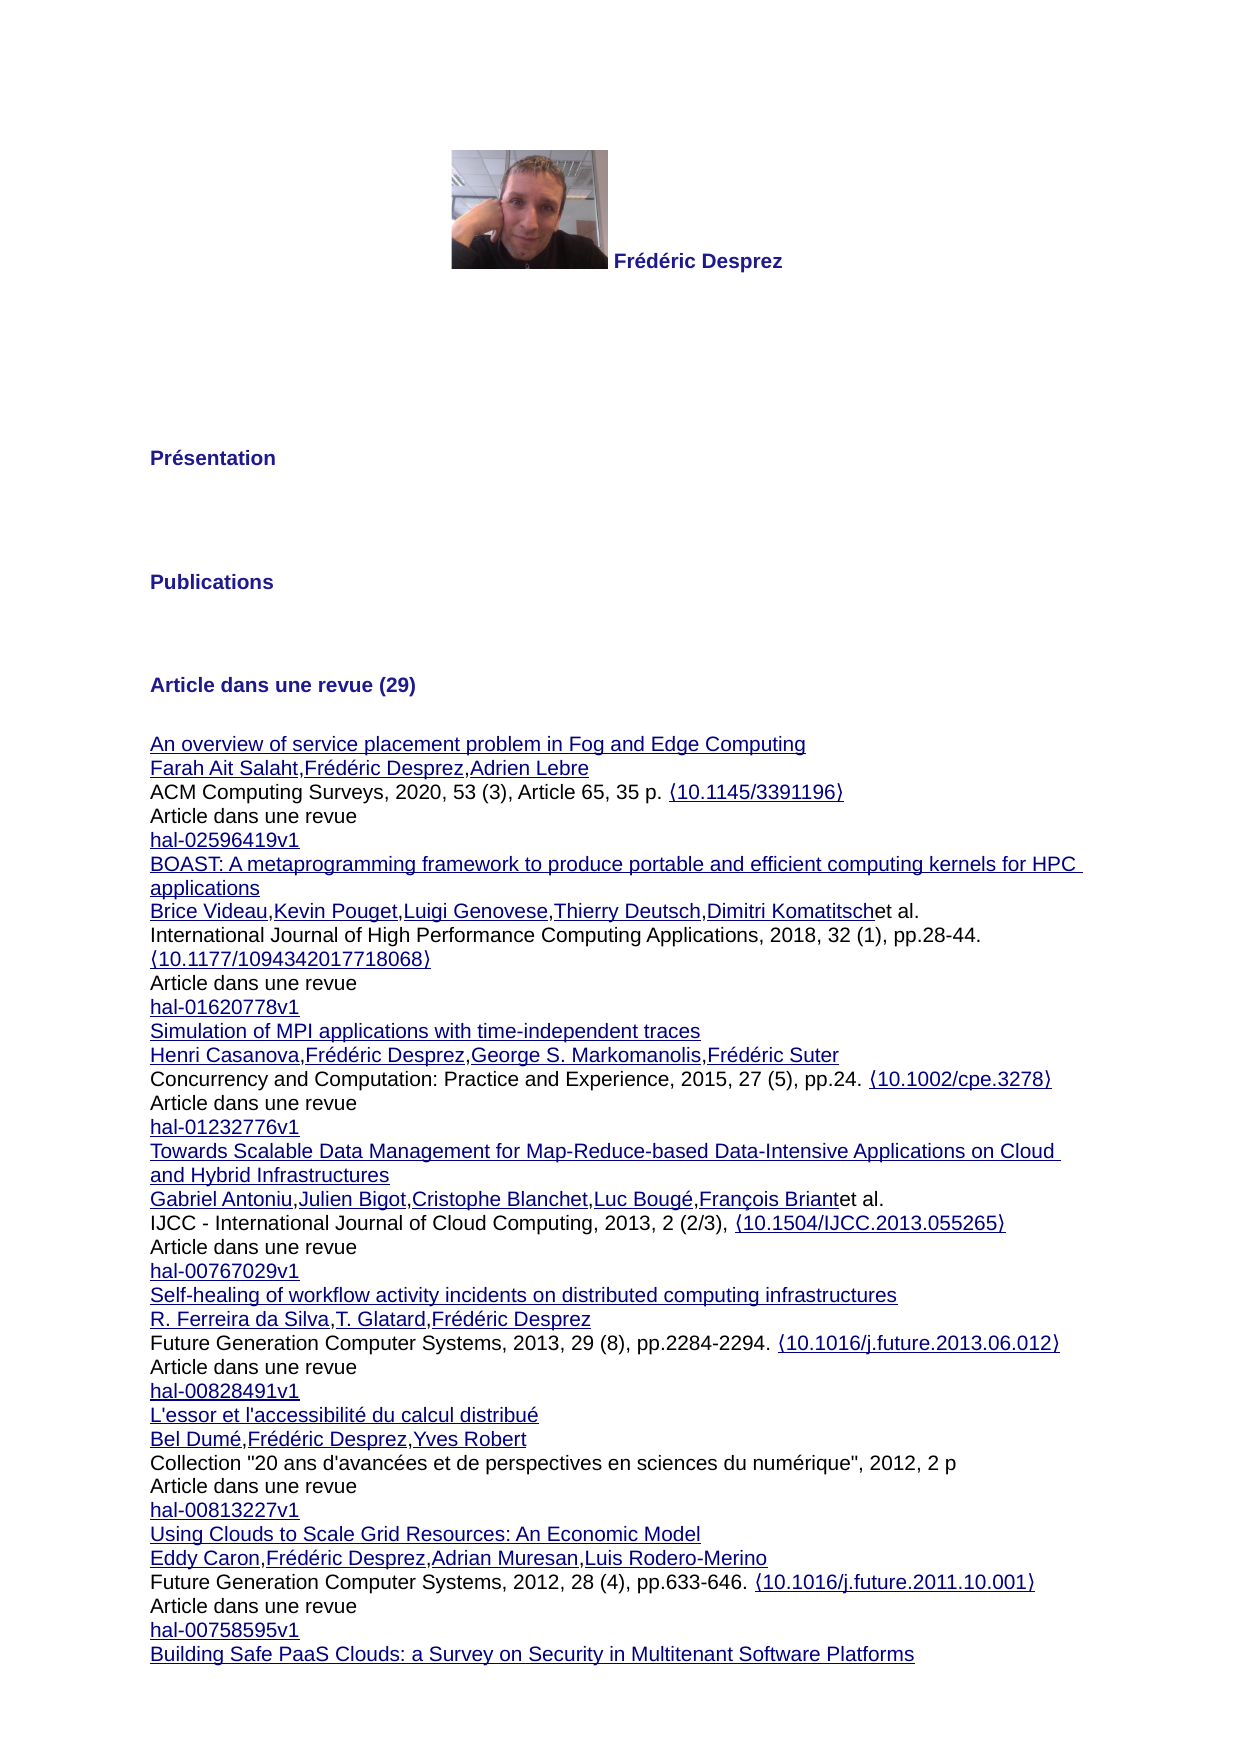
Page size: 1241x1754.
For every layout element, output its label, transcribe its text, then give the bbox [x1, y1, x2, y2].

picture [451, 150, 608, 269]
subtitle Publications [150, 570, 1090, 594]
subtitle Article dans une revue (29) [150, 673, 1090, 697]
subtitle Présentation [150, 446, 1090, 470]
table_cell Self-healing of workflow activity incidents on distributed computing infrastructures R. Ferreira da Silva,T. Glatard,Frédéric Desprez Future Generation Computer Systems, 2013, 29 (8), pp.2284-2294. ⟨10.1016/j.future.2013.06.012⟩ Article dans une revue hal-00828491v1 [150, 1283, 1090, 1402]
table_cell BOAST: A metaprogramming framework to produce portable and efficient computing kernels for HPC applications Brice Videau,Kevin Pouget,Luigi Genovese,Thierry Deutsch,Dimitri Komatitschet al. International Journal of High Performance Computing Applications, 2018, 32 (1), pp.28-44. ⟨10.1177/1094342017718068⟩ Article dans une revue hal-01620778v1 [150, 851, 1090, 1019]
table_header An overview of service placement problem in Fog and Edge Computing Farah Ait Salaht,Frédéric Desprez,Adrien Lebre ACM Computing Surveys, 2020, 53 (3), Article 65, 35 p. ⟨10.1145/3391196⟩ Article dans une revue hal-02596419v1 [150, 732, 1090, 851]
table_cell Using Clouds to Scale Grid Resources: An Economic Model Eddy Caron,Frédéric Desprez,Adrian Muresan,Luis Rodero-Merino Future Generation Computer Systems, 2012, 28 (4), pp.633-646. ⟨10.1016/j.future.2011.10.001⟩ Article dans une revue hal-00758595v1 [150, 1522, 1090, 1642]
table_cell Building Safe PaaS Clouds: a Survey on Security in Multitenant Software Platforms [150, 1642, 1090, 1666]
subtitle Frédéric Desprez [150, 150, 1090, 273]
table_cell L'essor et l'accessibilité du calcul distribué Bel Dumé,Frédéric Desprez,Yves Robert Collection "20 ans d'avancées et de perspectives en sciences du numérique", 2012, 2 p Article dans une revue hal-00813227v1 [150, 1403, 1090, 1522]
table_cell Simulation of MPI applications with time-independent traces Henri Casanova,Frédéric Desprez,George S. Markomanolis,Frédéric Suter Concurrency and Computation: Practice and Experience, 2015, 27 (5), pp.24. ⟨10.1002/cpe.3278⟩ Article dans une revue hal-01232776v1 [150, 1019, 1090, 1139]
table_cell Towards Scalable Data Management for Map-Reduce-based Data-Intensive Applications on Cloud and Hybrid Infrastructures Gabriel Antoniu,Julien Bigot,Cristophe Blanchet,Luc Bougé,François Briantet al. IJCC - International Journal of Cloud Computing, 2013, 2 (2/3), ⟨10.1504/IJCC.2013.055265⟩ Article dans une revue hal-00767029v1 [150, 1139, 1090, 1283]
